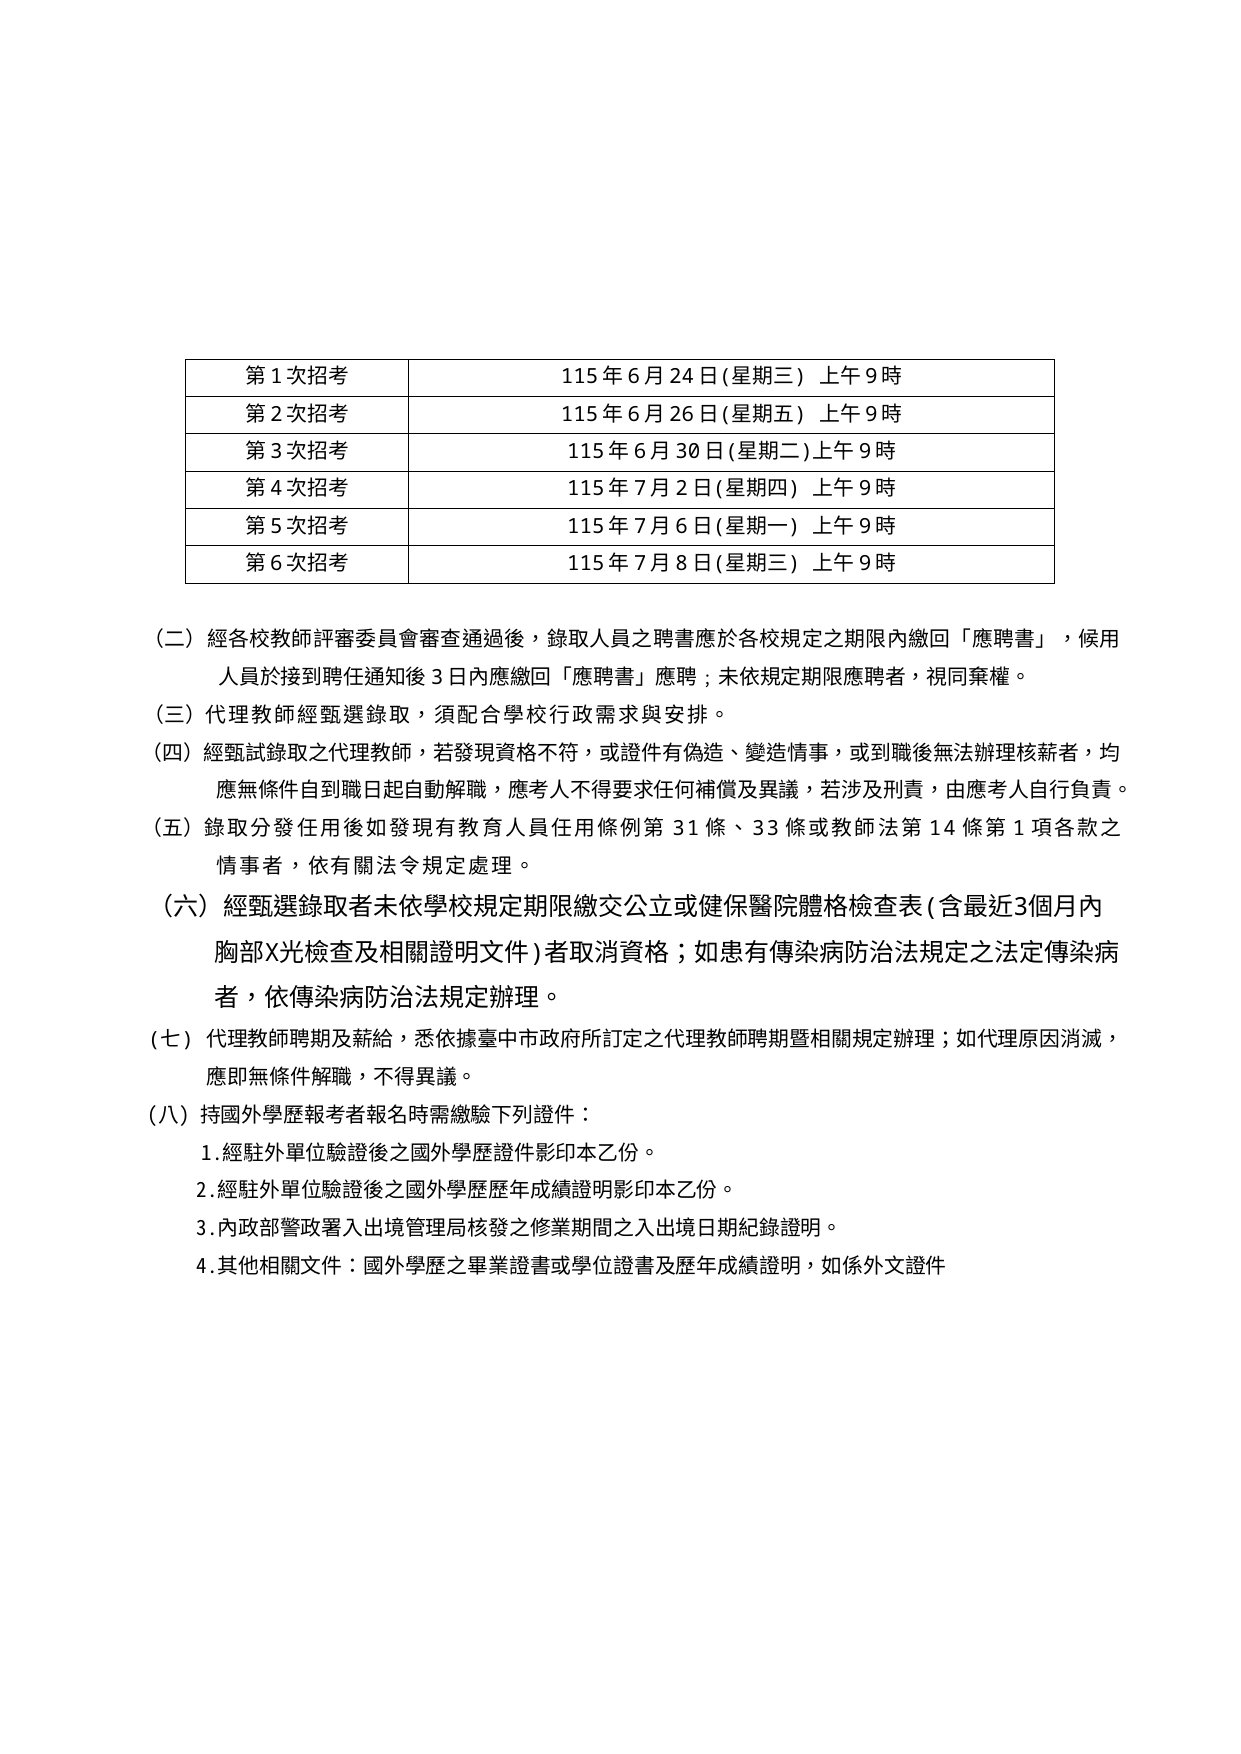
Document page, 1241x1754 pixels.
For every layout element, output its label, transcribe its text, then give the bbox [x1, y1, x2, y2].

table_cell 115年7月8日(星期三) 上午9時 [409, 546, 1054, 582]
text （三）代理教師經甄選錄取，須配合學校行政需求與安排。 [118, 698, 1122, 728]
text 4.其他相關文件：國外學歷之畢業證書或學位證書及歷年成績證明，如係外文證件 [0, 1249, 1122, 1279]
text （五）錄取分發任用後如發現有教育人員任用條例第31條、33條或教師法第14條第1項各款之情事者，依有關法令規定處理。 [141, 811, 1122, 879]
table_cell 第6次招考 [186, 546, 408, 582]
table_cell 第1次招考 [186, 360, 408, 396]
text （四）經甄試錄取之代理教師，若發現資格不符，或證件有偽造、變造情事，或到職後無法辦理核薪者，均應無條件自到職日起自動解職，應考人不得要求任何補償及異議，若涉及刑責，由應考人自行負責。 [141, 736, 1122, 804]
table_cell 115年6月26日(星期五) 上午9時 [409, 397, 1054, 433]
table_cell 第2次招考 [186, 397, 408, 433]
text (八) 持國外學歷報考者報名時需繳驗下列證件： [118, 1098, 1122, 1128]
text 1.經駐外單位驗證後之國外學歷證件影印本乙份。 [118, 1136, 1122, 1166]
table_cell 115年6月30日(星期二)上午9時 [409, 434, 1054, 471]
table_cell 第4次招考 [186, 472, 408, 508]
text （六）經甄選錄取者未依學校規定期限繳交公立或健保醫院體格檢查表(含最近3個月內胸部X光檢查及相關證明文件)者取消資格；如患有傳染病防治法規定之法定傳染病者，依傳染病防治法規定辦理。 [118, 887, 1122, 1013]
table_cell 115年6月24日(星期三) 上午9時 [409, 360, 1054, 396]
table_cell 115年7月6日(星期一) 上午9時 [409, 509, 1054, 545]
text （二）經各校教師評審委員會審查通過後，錄取人員之聘書應於各校規定之期限內繳回「應聘書」，候用人員於接到聘任通知後3日內應繳回「應聘書」應聘﹔未依規定期限應聘者，視同棄權。 [143, 622, 1122, 691]
table_cell 第5次招考 [186, 509, 408, 545]
text 3.內政部警政署入出境管理局核發之修業期間之入出境日期紀錄證明。 [0, 1211, 1122, 1241]
text (七) 代理教師聘期及薪給，悉依據臺中市政府所訂定之代理教師聘期暨相關規定辦理；如代理原因消滅，應即無條件解職，不得異議。 [148, 1023, 1122, 1091]
table_cell 115年7月2日(星期四) 上午9時 [409, 472, 1054, 508]
table_cell 第3次招考 [186, 434, 408, 471]
text 2.經駐外單位驗證後之國外學歷歷年成績證明影印本乙份。 [0, 1173, 1122, 1204]
